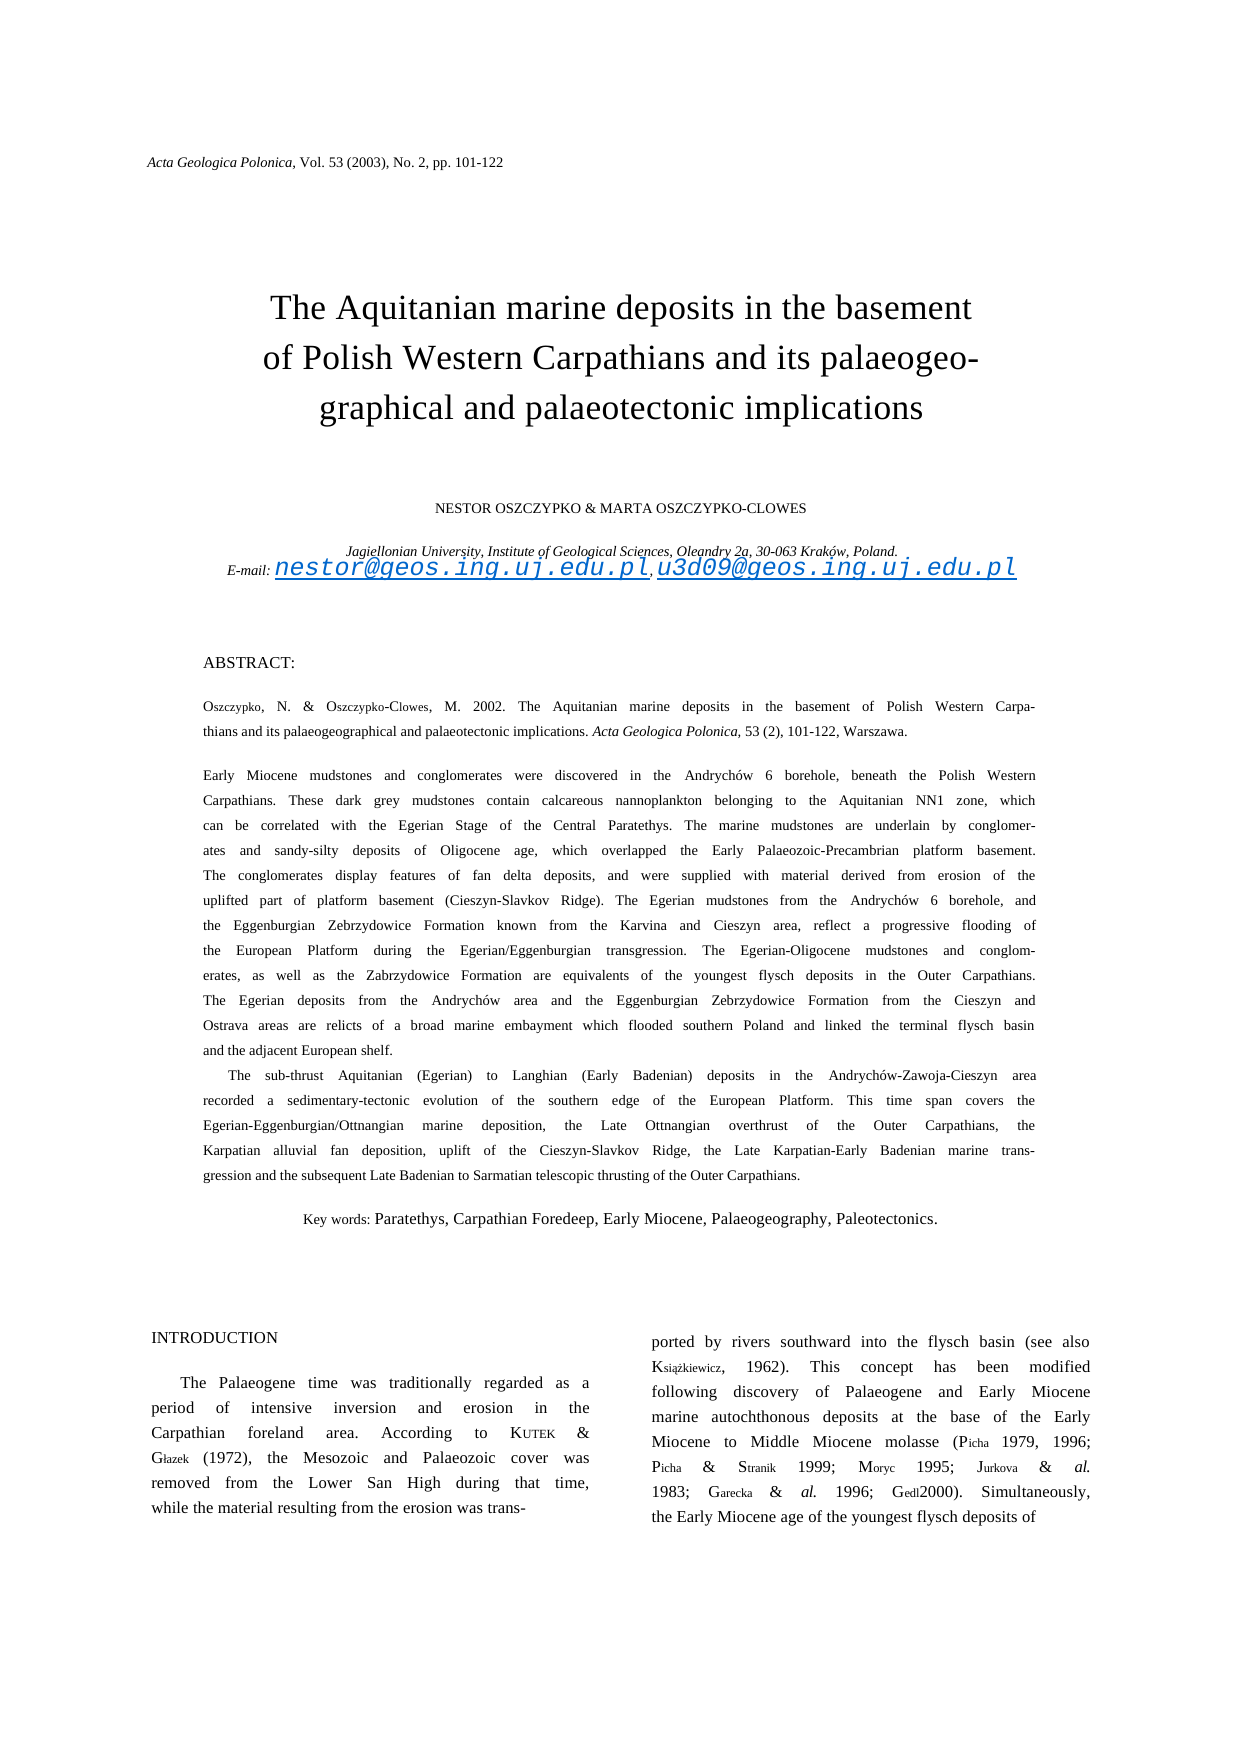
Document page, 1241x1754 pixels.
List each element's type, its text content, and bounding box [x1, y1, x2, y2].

text Early Miocene mudstones and conglomerates were discovered in the Andrychów 6 borehole, beneath the Polish Western Carpathians. These dark grey mudstones contain calcareous nannoplankton belonging to the Aquitanian NN1 zone, which can be correlated with the Egerian Stage of the Central Paratethys. The marine mudstones are underlain by conglomer- ates and sandy-silty deposits of Oligocene age, which overlapped the Early Palaeozoic-Precambrian platform basement. The conglomerates display features of fan delta deposits, and were supplied with material derived from erosion of the uplifted part of platform basement (Cieszyn-Slavkov Ridge). The Egerian mudstones from the Andrychów 6 borehole, and the Eggenburgian Zebrzydowice Formation known from the Karvina and Cieszyn area, reflect a progressive flooding of the European Platform during the Egerian/Eggenburgian transgression. The Egerian-Oligocene mudstones and conglom- erates, as well as the Zabrzydowice Formation are equivalents of the youngest flysch deposits in the Outer Carpathians. The Egerian deposits from the Andrychów area and the Eggenburgian Zebrzydowice Formation from the Cieszyn and Ostrava areas are relicts of a broad marine embayment which flooded southern Poland and linked the terminal flysch basin and the adjacent European shelf. [203, 761, 1036, 1061]
text E-mail: nestor@geos.ing.uj.edu.pl, u3d09@geos.ing.uj.edu.pl [205, 564, 366, 578]
text Acta Geologica Polonica, Vol. 53 (2003), No. 2, pp. 101-122 [147, 156, 503, 171]
text Oszczypko, N. & Oszczypko-Clowes, M. 2002. The Aquitanian marine deposits in the basement of Polish Western Carpa- thians and its palaeogeographical and palaeotectonic implications. Acta Geologica Polonica, 53 (2), 101-122, Warszawa. [203, 692, 1036, 742]
text The Palaeogene time was traditionally regarded as a period of intensive inversion and erosion in the Carpathian foreland area. According to KUTEK & Głazek (1972), the Mesozoic and Palaeozoic cover was removed from the Lower San High during that time, while the material resulting from the erosion was trans- [151, 1368, 590, 1518]
text E-mail: nestor@geos.ing.uj.edu.pl, u3d09@geos.ing.uj.edu.pl [390, 564, 494, 578]
text NESTOR OSZCZYPKO & MARTA OSZCZYPKO-CLOWES [203, 501, 1038, 516]
text E-mail: nestor@geos.ing.uj.edu.pl, u3d09@geos.ing.uj.edu.pl [622, 564, 733, 578]
text The sub-thrust Aquitanian (Egerian) to Langhian (Early Badenian) deposits in the Andrychów-Zawoja-Cieszyn area recorded a sedimentary-tectonic evolution of the southern edge of the European Platform. This time span covers the Egerian-Eggenburgian/Ottnangian marine deposition, the Late Ottnangian overthrust of the Outer Carpathians, the Karpatian alluvial fan deposition, uplift of the Cieszyn-Slavkov Ridge, the Late Karpatian-Early Badenian marine trans- gression and the subsequent Late Badenian to Sarmatian telescopic thrusting of the Outer Carpathians. [203, 1061, 1036, 1186]
text E-mail: nestor@geos.ing.uj.edu.pl, u3d09@geos.ing.uj.edu.pl [904, 564, 989, 578]
text Key words: Paratethys, Carpathian Foredeep, Early Miocene, Palaeogeography, Paleotectonics. [203, 1211, 1038, 1228]
text E-mail: nestor@geos.ing.uj.edu.pl, u3d09@geos.ing.uj.edu.pl [537, 564, 622, 578]
text ABSTRACT: [203, 655, 1038, 672]
text The Aquitanian marine deposits in the basement of Polish Western Carpathians and its palaeogeo- graphical and palaeotectonic implications [205, 279, 1038, 429]
text E-mail: nestor@geos.ing.uj.edu.pl, u3d09@geos.ing.uj.edu.pl [757, 564, 861, 578]
text ported by rivers southward into the flysch basin (see also Książkiewicz, 1962). This concept has been modified following discovery of Palaeogene and Early Miocene marine autochthonous deposits at the base of the Early Miocene to Middle Miocene molasse (Picha 1979, 1996; Picha & Stranik 1999; Moryc 1995; Jurkova & al. 1983; Garecka & al. 1996; Gedl2000). Simultaneously, the Early Miocene age of the youngest flysch deposits of [651, 1328, 1091, 1528]
text INTRODUCTION [151, 1330, 592, 1347]
text Jagiellonian University, Institute of Geological Sciences, Oleandry 2a, 30-063 Kraków, Poland. [205, 545, 1038, 560]
